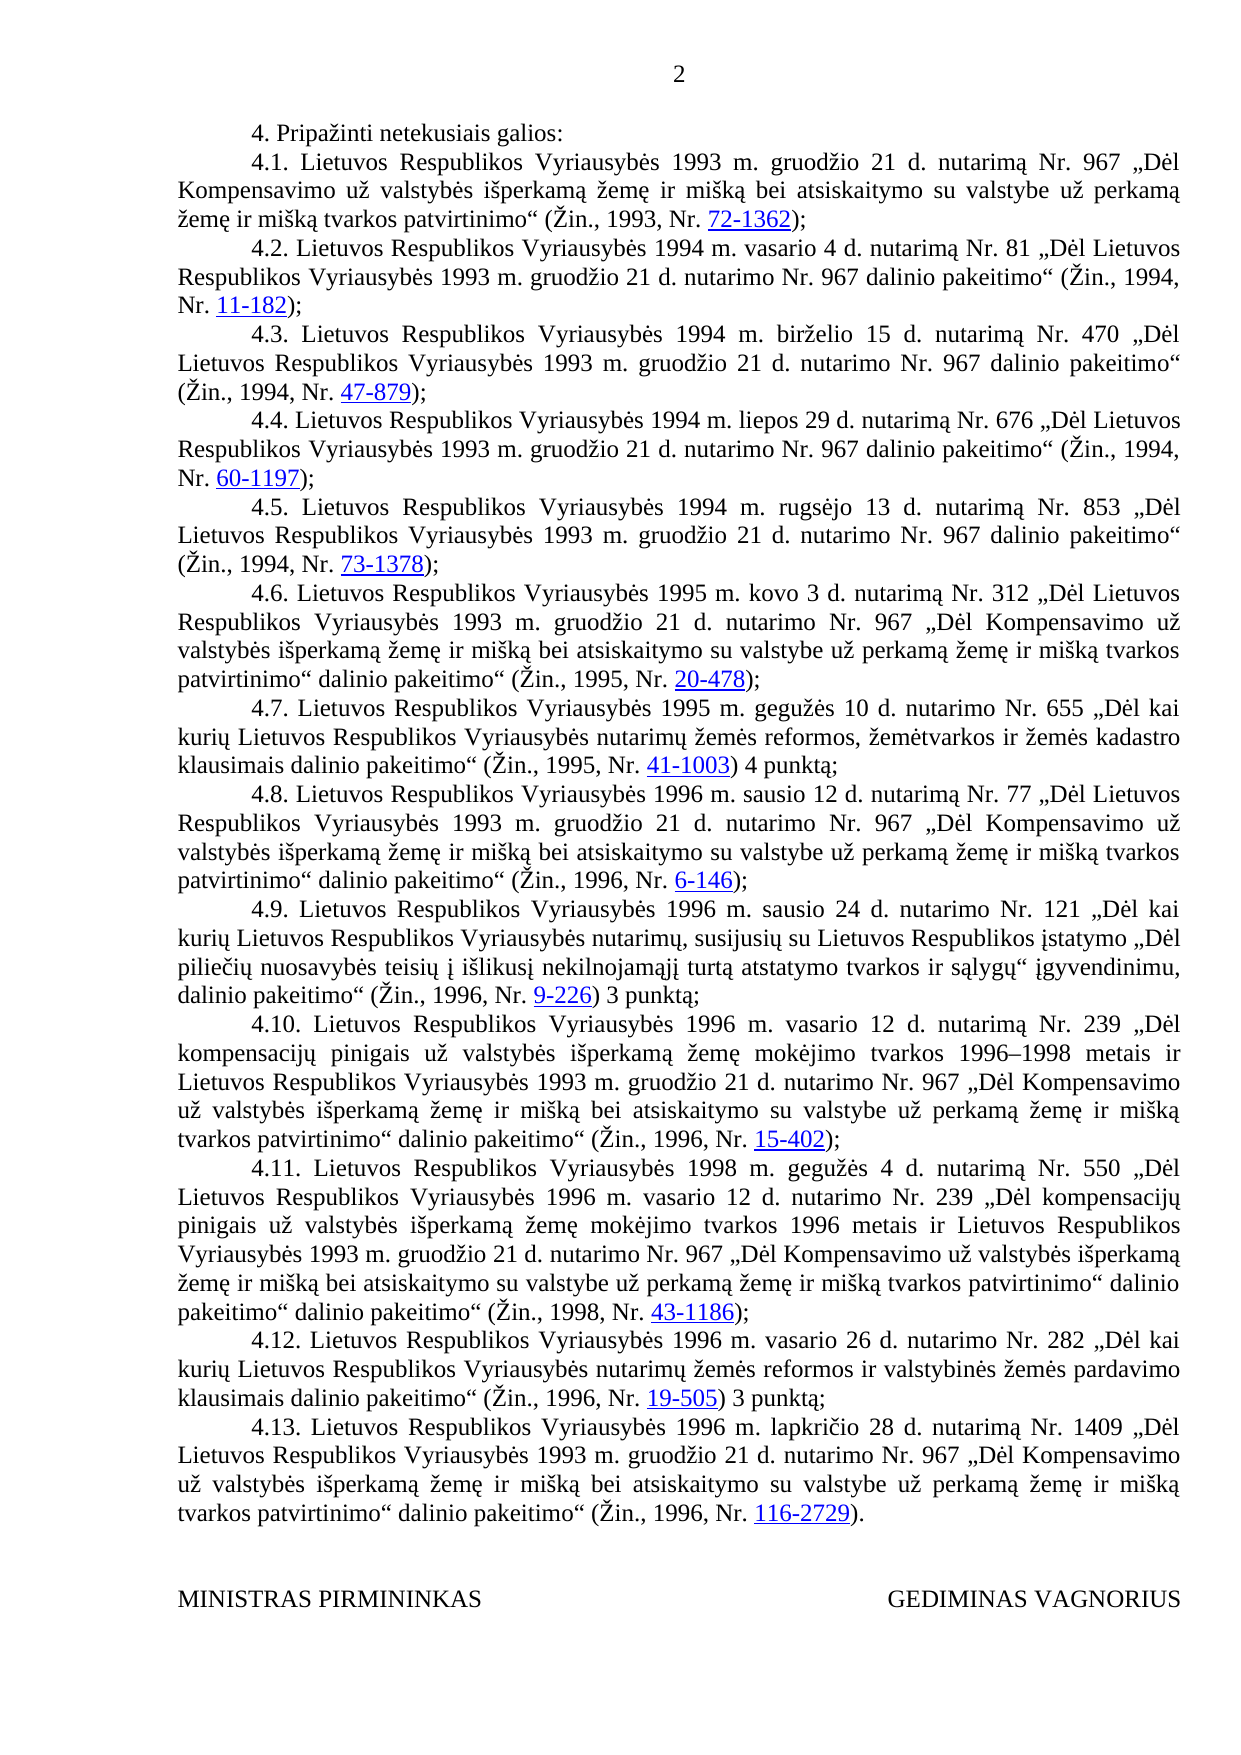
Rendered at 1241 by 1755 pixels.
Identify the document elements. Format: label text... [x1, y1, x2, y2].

text 4.2. Lietuvos Respublikos Vyriausybės 1994 m. vasario 4 d. nutarimą Nr. 81 „Dėl Lietuvos Respublikos Vyriausybės 1993 m. gruodžio 21 d. nutarimo Nr. 967 dalinio pakeitimo“ (Žin., 1994, Nr. 11-182); [177, 233, 1181, 319]
text 4.11. Lietuvos Respublikos Vyriausybės 1998 m. gegužės 4 d. nutarimą Nr. 550 „Dėl Lietuvos Respublikos Vyriausybės 1996 m. vasario 12 d. nutarimo Nr. 239 „Dėl kompensacijų pinigais už valstybės išperkamą žemę mokėjimo tvarkos 1996 metais ir Lietuvos Respublikos Vyriausybės 1993 m. gruodžio 21 d. nutarimo Nr. 967 „Dėl Kompensavimo už valstybės išperkamą žemę ir mišką bei atsiskaitymo su valstybe už perkamą žemę ir mišką tvarkos patvirtinimo“ dalinio pakeitimo“ dalinio pakeitimo“ (Žin., 1998, Nr. 43-1186); [177, 1153, 1181, 1326]
text 4.12. Lietuvos Respublikos Vyriausybės 1996 m. vasario 26 d. nutarimo Nr. 282 „Dėl kai kurių Lietuvos Respublikos Vyriausybės nutarimų žemės reformos ir valstybinės žemės pardavimo klausimais dalinio pakeitimo“ (Žin., 1996, Nr. 19-505) 3 punktą; [177, 1326, 1181, 1412]
text 4.8. Lietuvos Respublikos Vyriausybės 1996 m. sausio 12 d. nutarimą Nr. 77 „Dėl Lietuvos Respublikos Vyriausybės 1993 m. gruodžio 21 d. nutarimo Nr. 967 „Dėl Kompensavimo už valstybės išperkamą žemę ir mišką bei atsiskaitymo su valstybe už perkamą žemę ir mišką tvarkos patvirtinimo“ dalinio pakeitimo“ (Žin., 1996, Nr. 6-146); [177, 779, 1181, 894]
text 4.3. Lietuvos Respublikos Vyriausybės 1994 m. birželio 15 d. nutarimą Nr. 470 „Dėl Lietuvos Respublikos Vyriausybės 1993 m. gruodžio 21 d. nutarimo Nr. 967 dalinio pakeitimo“ (Žin., 1994, Nr. 47-879); [177, 319, 1181, 406]
text 4.7. Lietuvos Respublikos Vyriausybės 1995 m. gegužės 10 d. nutarimo Nr. 655 „Dėl kai kurių Lietuvos Respublikos Vyriausybės nutarimų žemės reformos, žemėtvarkos ir žemės kadastro klausimais dalinio pakeitimo“ (Žin., 1995, Nr. 41-1003) 4 punktą; [177, 693, 1181, 779]
text 4.1. Lietuvos Respublikos Vyriausybės 1993 m. gruodžio 21 d. nutarimą Nr. 967 „Dėl Kompensavimo už valstybės išperkamą žemę ir mišką bei atsiskaitymo su valstybe už perkamą žemę ir mišką tvarkos patvirtinimo“ (Žin., 1993, Nr. 72-1362); [177, 147, 1181, 233]
text 4.5. Lietuvos Respublikos Vyriausybės 1994 m. rugsėjo 13 d. nutarimą Nr. 853 „Dėl Lietuvos Respublikos Vyriausybės 1993 m. gruodžio 21 d. nutarimo Nr. 967 dalinio pakeitimo“ (Žin., 1994, Nr. 73-1378); [177, 492, 1181, 578]
text 4.6. Lietuvos Respublikos Vyriausybės 1995 m. kovo 3 d. nutarimą Nr. 312 „Dėl Lietuvos Respublikos Vyriausybės 1993 m. gruodžio 21 d. nutarimo Nr. 967 „Dėl Kompensavimo už valstybės išperkamą žemę ir mišką bei atsiskaitymo su valstybe už perkamą žemę ir mišką tvarkos patvirtinimo“ dalinio pakeitimo“ (Žin., 1995, Nr. 20-478); [177, 578, 1181, 693]
text 4.13. Lietuvos Respublikos Vyriausybės 1996 m. lapkričio 28 d. nutarimą Nr. 1409 „Dėl Lietuvos Respublikos Vyriausybės 1993 m. gruodžio 21 d. nutarimo Nr. 967 „Dėl Kompensavimo už valstybės išperkamą žemę ir mišką bei atsiskaitymo su valstybe už perkamą žemę ir mišką tvarkos patvirtinimo“ dalinio pakeitimo“ (Žin., 1996, Nr. 116-2729). [177, 1412, 1181, 1527]
text 4.10. Lietuvos Respublikos Vyriausybės 1996 m. vasario 12 d. nutarimą Nr. 239 „Dėl kompensacijų pinigais už valstybės išperkamą žemę mokėjimo tvarkos 1996–1998 metais ir Lietuvos Respublikos Vyriausybės 1993 m. gruodžio 21 d. nutarimo Nr. 967 „Dėl Kompensavimo už valstybės išperkamą žemę ir mišką bei atsiskaitymo su valstybe už perkamą žemę ir mišką tvarkos patvirtinimo“ dalinio pakeitimo“ (Žin., 1996, Nr. 15-402); [177, 1009, 1181, 1153]
text 4.9. Lietuvos Respublikos Vyriausybės 1996 m. sausio 24 d. nutarimo Nr. 121 „Dėl kai kurių Lietuvos Respublikos Vyriausybės nutarimų, susijusių su Lietuvos Respublikos įstatymo „Dėl piliečių nuosavybės teisių į išlikusį nekilnojamąjį turtą atstatymo tvarkos ir sąlygų“ įgyvendinimu, dalinio pakeitimo“ (Žin., 1996, Nr. 9-226) 3 punktą; [177, 894, 1181, 1009]
text Ministras Pirmininkas Gediminas Vagnorius [177, 1584, 1181, 1613]
text 4.4. Lietuvos Respublikos Vyriausybės 1994 m. liepos 29 d. nutarimą Nr. 676 „Dėl Lietuvos Respublikos Vyriausybės 1993 m. gruodžio 21 d. nutarimo Nr. 967 dalinio pakeitimo“ (Žin., 1994, Nr. 60-1197); [177, 406, 1181, 492]
text 4. Pripažinti netekusiais galios: [177, 118, 1181, 147]
